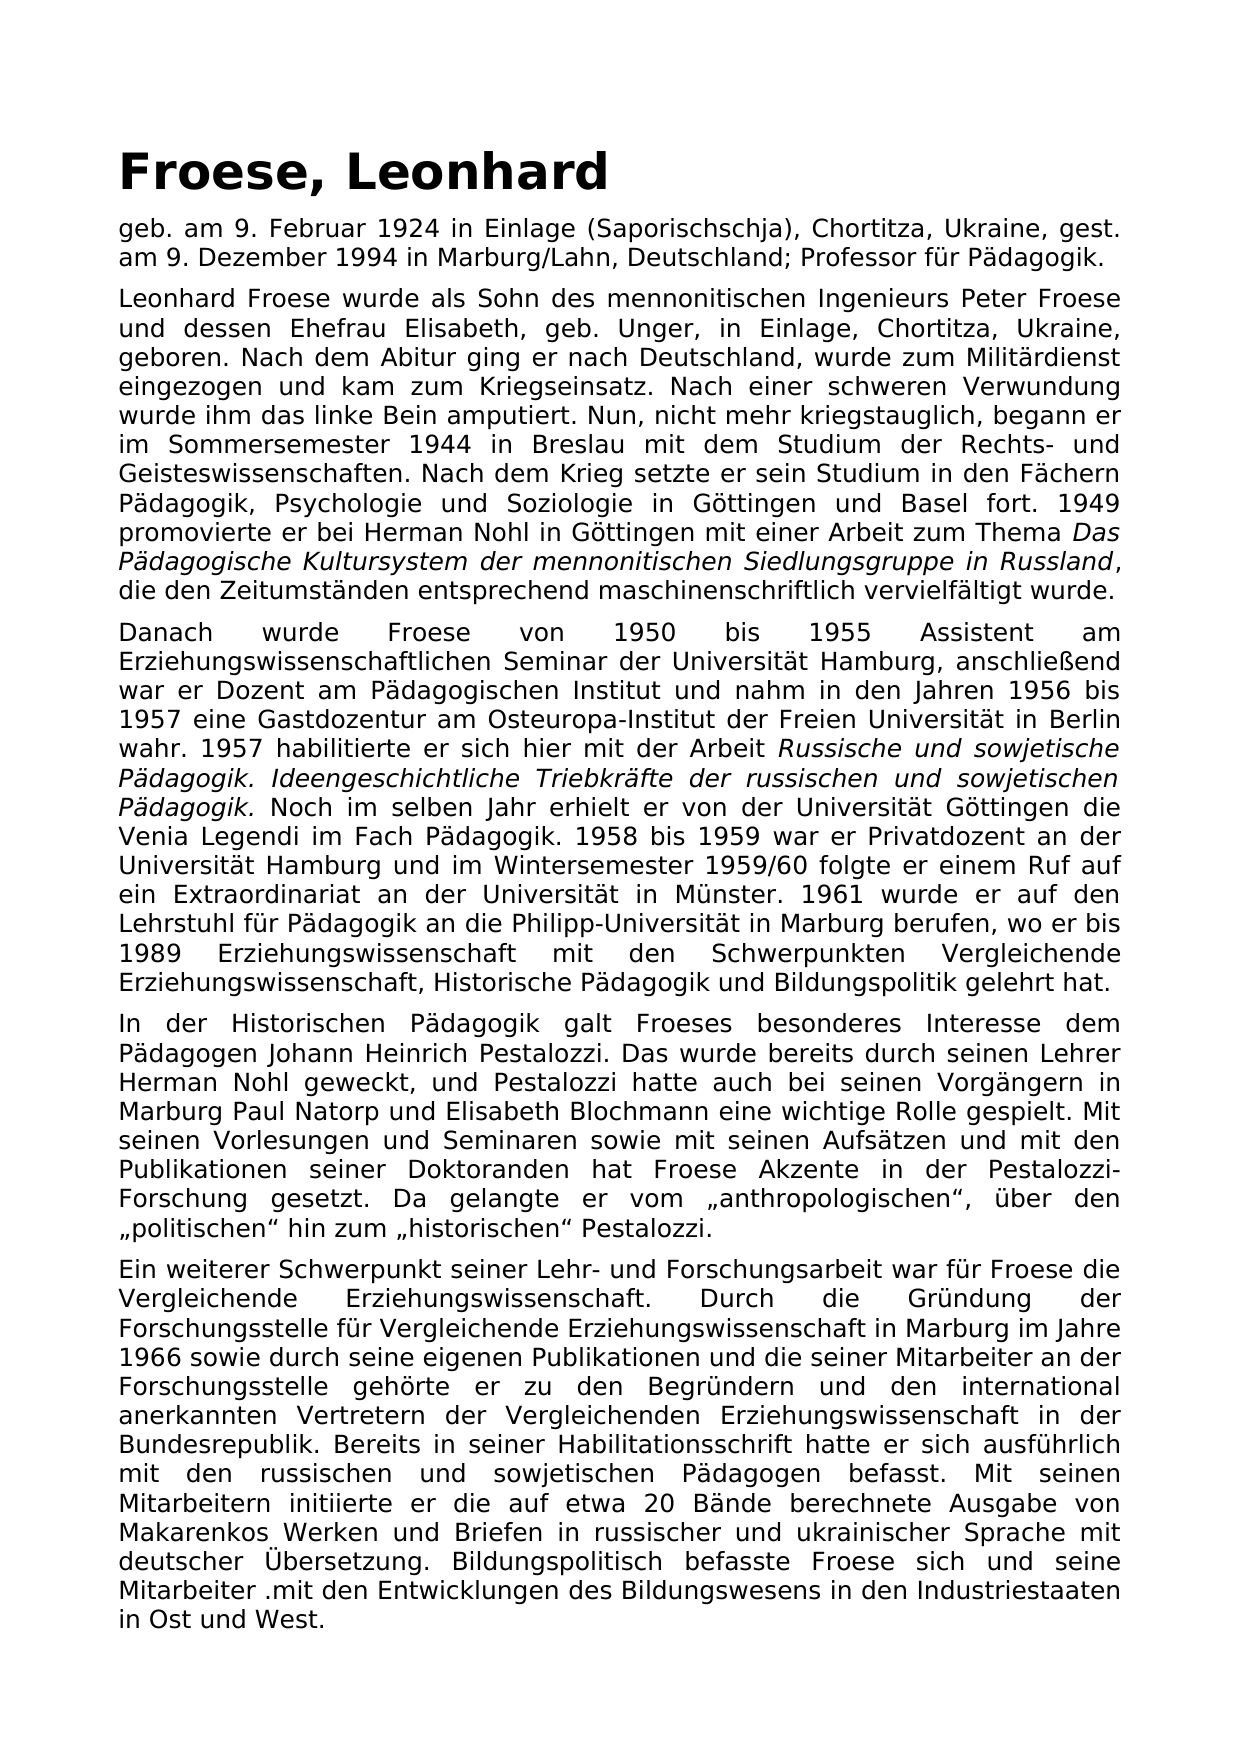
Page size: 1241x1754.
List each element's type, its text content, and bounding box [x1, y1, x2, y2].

subtitle Froese, Leonhard [118, 143, 1122, 201]
text Leonhard Froese wurde als Sohn des mennonitischen Ingenieurs Peter Froese und dessen Ehefrau Elisabeth, geb. Unger, in Einlage, Chortitza, Ukraine, geboren. Nach dem Abitur ging er nach Deutschland, wurde zum Militärdienst eingezogen und kam zum Kriegseinsatz. Nach einer schweren Verwundung wurde ihm das linke Bein amputiert. Nun, nicht mehr kriegstauglich, begann er im Sommersemester 1944 in Breslau mit dem Studium der Rechts- und Geisteswissenschaften. Nach dem Krieg setzte er sein Studium in den Fächern Pädagogik, Psychologie und Soziologie in Göttingen und Basel fort. 1949 promovierte er bei Herman Nohl in Göttingen mit einer Arbeit zum Thema Das Pädagogische Kultursystem der mennonitischen Siedlungsgruppe in Russland, die den Zeitumständen entsprechend maschinenschriftlich vervielfältigt wurde. [118, 285, 1122, 606]
text geb. am 9. Februar 1924 in Einlage (Saporischschja), Chortitza, Ukraine, gest. am 9. Dezember 1994 in Marburg/Lahn, Deutschland; Professor für Pädagogik. [118, 214, 1122, 272]
text Ein weiterer Schwerpunkt seiner Lehr- und Forschungsarbeit war für Froese die Vergleichende Erziehungswissenschaft. Durch die Gründung der Forschungsstelle für Vergleichende Erziehungswissenschaft in Marburg im Jahre 1966 sowie durch seine eigenen Publikationen und die seiner Mitarbeiter an der Forschungsstelle gehörte er zu den Begründern und den international anerkannten Vertretern der Vergleichenden Erziehungswissenschaft in der Bundesrepublik. Bereits in seiner Habilitationsschrift hatte er sich ausführlich mit den russischen und sowjetischen Pädagogen befasst. Mit seinen Mitarbeitern initiierte er die auf etwa 20 Bände berechnete Ausgabe von Makarenkos Werken und Briefen in russischer und ukrainischer Sprache mit deutscher Übersetzung. Bildungspolitisch befasste Froese sich und seine Mitarbeiter .mit den Entwicklungen des Bildungswesens in den Industriestaaten in Ost und West. [118, 1256, 1122, 1635]
text Danach wurde Froese von 1950 bis 1955 Assistent am Erziehungswissenschaftlichen Seminar der Universität Hamburg, anschließend war er Dozent am Pädagogischen Institut und nahm in den Jahren 1956 bis 1957 eine Gastdozentur am Osteuropa-Institut der Freien Universität in Berlin wahr. 1957 habilitierte er sich hier mit der Arbeit Russische und sowjetische Pädagogik. Ideengeschichtliche Triebkräfte der russischen und sowjetischen Pädagogik. Noch im selben Jahr erhielt er von der Universität Göttingen die Venia Legendi im Fach Pädagogik. 1958 bis 1959 war er Privatdozent an der Universität Hamburg und im Wintersemester 1959/60 folgte er einem Ruf auf ein Extraordinariat an der Universität in Münster. 1961 wurde er auf den Lehrstuhl für Pädagogik an die Philipp-Universität in Marburg berufen, wo er bis 1989 Erziehungswissenschaft mit den Schwerpunkten Vergleichende Erziehungswissenschaft, Historische Pädagogik und Bildungspolitik gelehrt hat. [118, 618, 1122, 997]
text In der Historischen Pädagogik galt Froeses besonderes Interesse dem Pädagogen Johann Heinrich Pestalozzi. Das wurde bereits durch seinen Lehrer Herman Nohl geweckt, und Pestalozzi hatte auch bei seinen Vorgängern in Marburg Paul Natorp und Elisabeth Blochmann eine wichtige Rolle gespielt. Mit seinen Vorlesungen und Seminaren sowie mit seinen Aufsätzen und mit den Publikationen seiner Doktoranden hat Froese Akzente in der Pestalozzi-Forschung gesetzt. Da gelangte er vom „anthropologischen“, über den „politischen“ hin zum „historischen“ Pestalozzi. [118, 1010, 1122, 1243]
